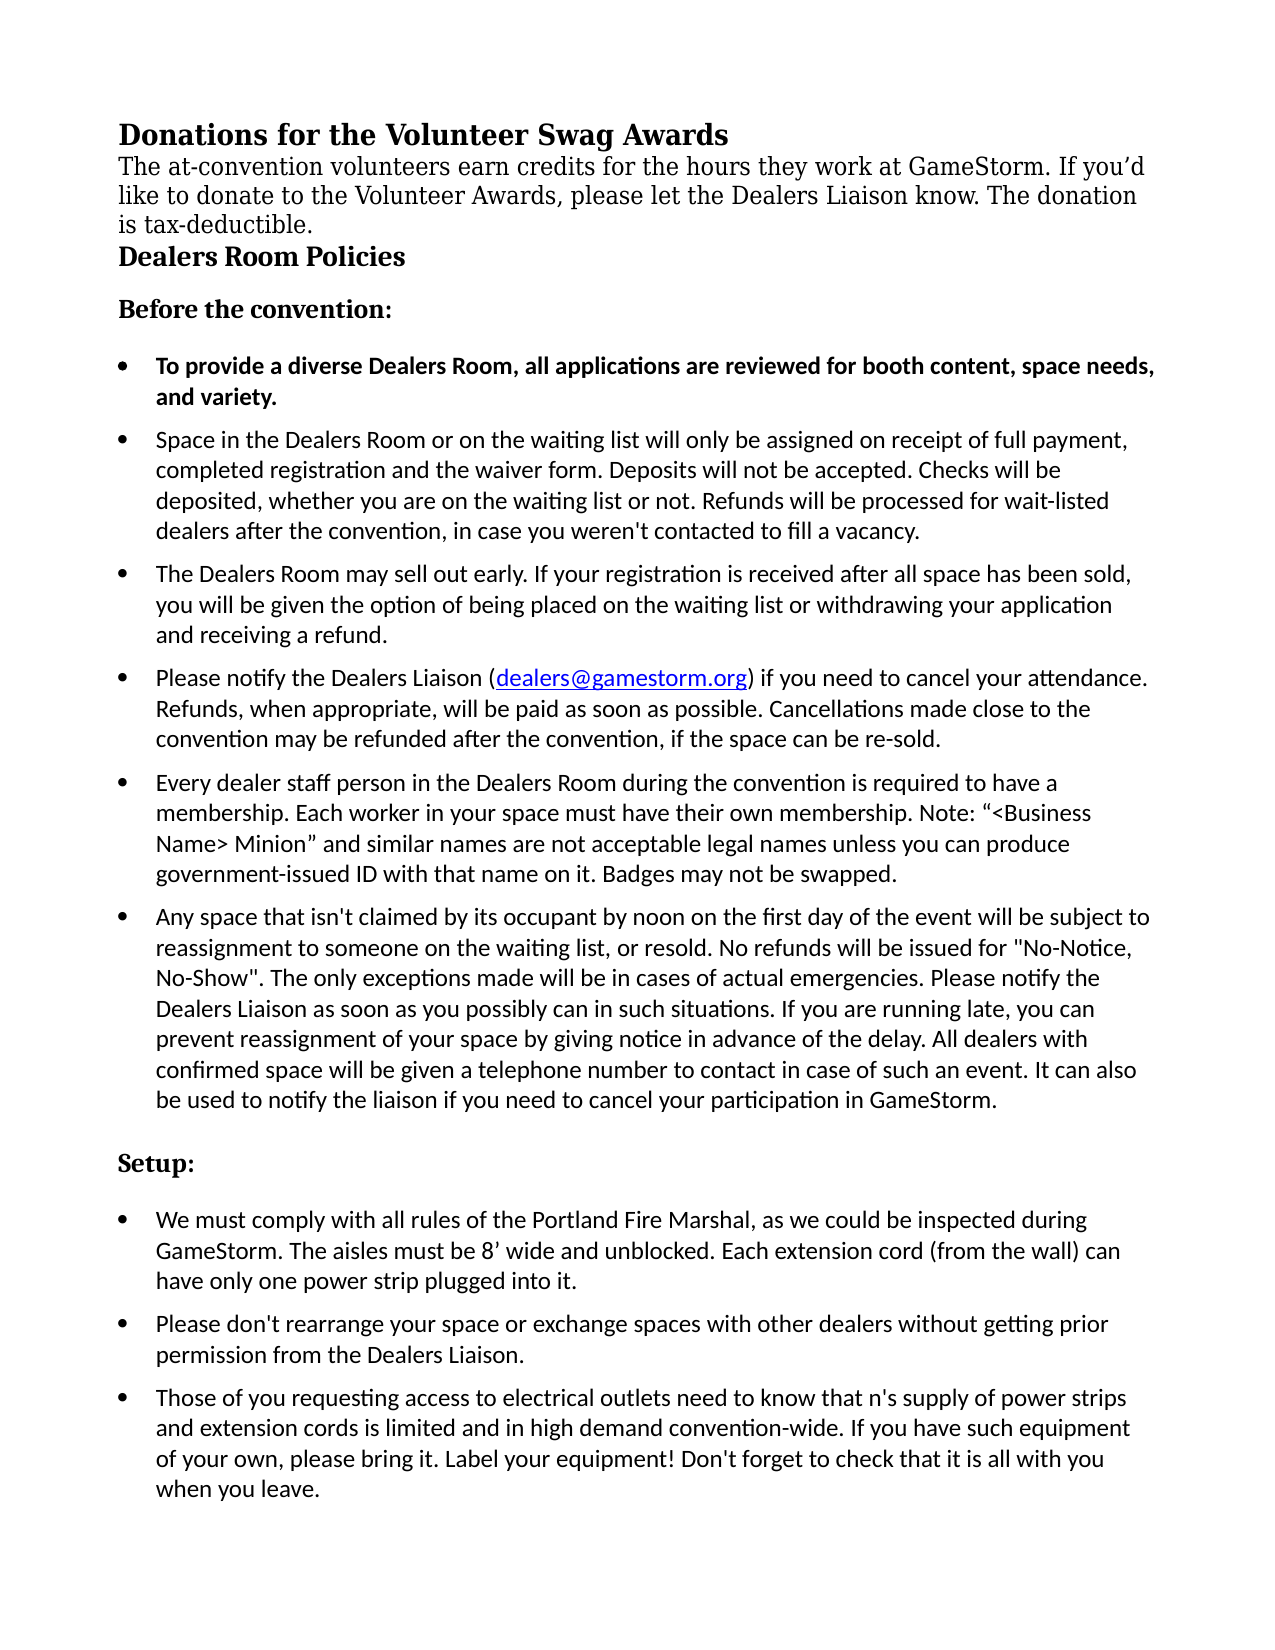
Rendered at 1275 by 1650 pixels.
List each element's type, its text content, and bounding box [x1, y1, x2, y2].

list Please notify the Dealers Liaison (dealers@gamestorm.org) if you need to cancel your attendance. Refunds, when appropriate, will be paid as soon as possible. Cancellations made close to the convention may be refunded after the convention, if the space can be re-sold. [118, 663, 1157, 754]
list Those of you requesting access to electrical outlets need to know that n's supply of power strips and extension cords is limited and in high demand convention-wide. If you have such equipment of your own, please bring it. Label your equipment! Don't forget to check that it is all with you when you leave. [118, 1382, 1157, 1504]
list The Dealers Room may sell out early. If your registration is received after all space has been sold, you will be given the option of being placed on the waiting list or withdrawing your application and receiving a refund. [118, 558, 1157, 650]
list Space in the Dealers Room or on the waiting list will only be assigned on receipt of full payment, completed registration and the waiver form. Deposits will not be accepted. Checks will be deposited, whether you are on the waiting list or not. Refunds will be processed for wait-listed dealers after the convention, in case you weren't contacted to fill a vacancy. [118, 424, 1157, 546]
text Dealers Room Policies [118, 240, 1157, 273]
list Every dealer staff person in the Dealers Room during the convention is required to have a membership. Each worker in your space must have their own membership. Note: “<Business Name> Minion” and similar names are not acceptable legal names unless you can produce government-issued ID with that name on it. Badges may not be swapped. [118, 767, 1157, 889]
text Donations for the Volunteer Swag Awards [118, 118, 1157, 152]
list Please don't rearrange your space or exchange spaces with other dealers without getting prior permission from the Dealers Liaison. [118, 1308, 1157, 1369]
list To provide a diverse Dealers Room, all applications are reviewed for booth content, space needs, and variety. [118, 350, 1157, 411]
text Setup: [118, 1148, 1157, 1179]
text Before the convention: [118, 294, 1157, 325]
list Any space that isn't claimed by its occupant by noon on the first day of the event will be subject to reassignment to someone on the waiting list, or resold. No refunds will be issued for "No-Notice, No-Show". The only exceptions made will be in cases of actual emergencies. Please notify the Dealers Liaison as soon as you possibly can in such situations. If you are running late, you can prevent reassignment of your space by giving notice in advance of the delay. All dealers with confirmed space will be given a telephone number to contact in case of such an event. It can also be used to notify the liaison if you need to cancel your participation in GameStorm. [118, 901, 1157, 1115]
text The at-convention volunteers earn credits for the hours they work at GameStorm. If you’d like to donate to the Volunteer Awards, please let the Dealers Liaison know. The donation is tax-deductible. [118, 152, 1157, 240]
list We must comply with all rules of the Portland Fire Marshal, as we could be inspected during GameStorm. The aisles must be 8’ wide and unblocked. Each extension cord (from the wall) can have only one power strip plugged into it. [118, 1204, 1157, 1296]
